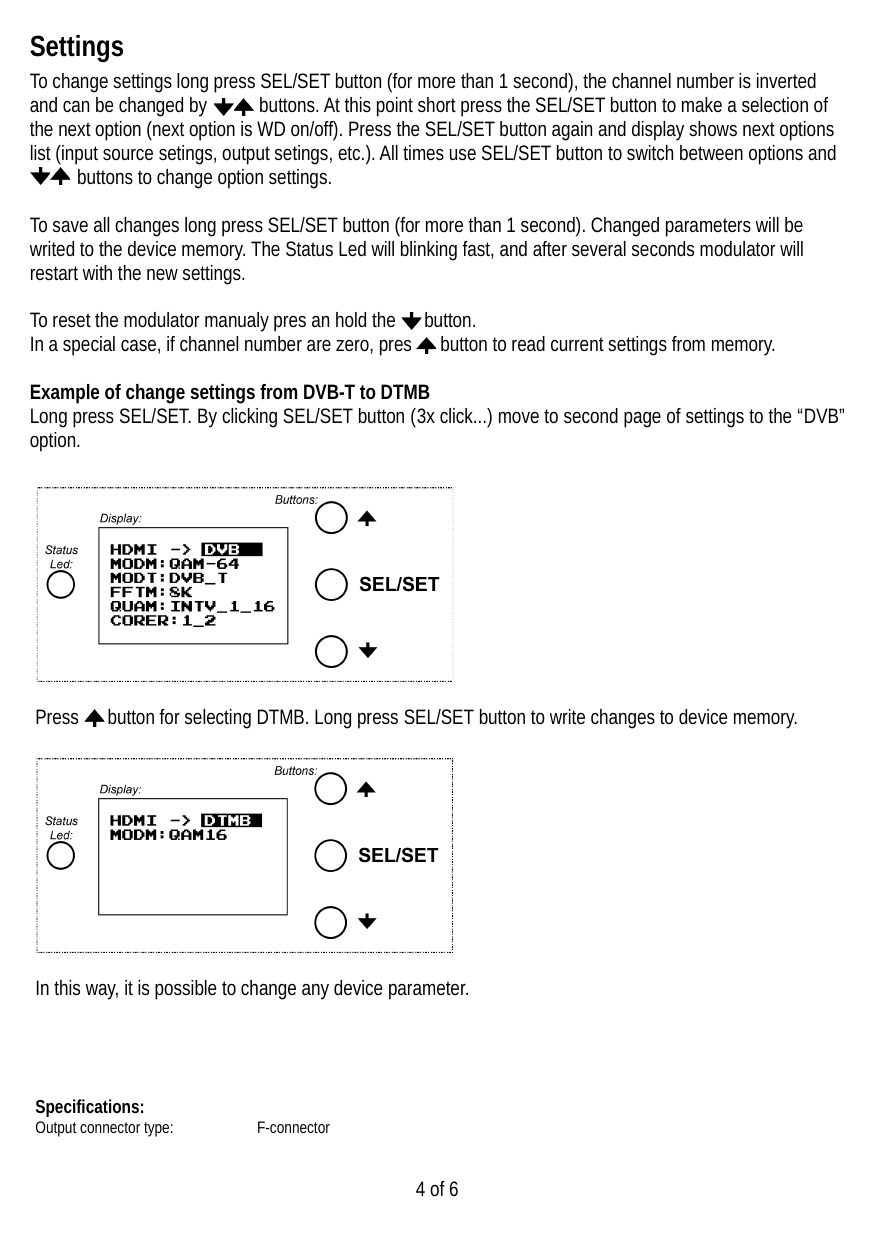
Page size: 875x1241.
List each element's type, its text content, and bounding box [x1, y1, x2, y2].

text To save all changes long press SEL/SET button (for more than 1 second). Changed parameters will be writed to the device memory. The Status Led will blinking fast, and after several seconds modulator will restart with the new settings. [29, 213, 844, 284]
picture [213, 98, 254, 116]
table_header In this way, it is possible to change any device parameter. Specifications: Output connector type: F-connector [30, 759, 844, 1142]
picture [84, 709, 105, 727]
picture [36, 487, 454, 682]
picture [401, 312, 422, 330]
picture [416, 337, 437, 354]
text Example of change settings from DVB-T to DTMB [29, 380, 844, 404]
text To reset the modulator manualy pres an hold the button. [29, 308, 844, 332]
table_header Press button for selecting DTMB. Long press SEL/SET button to write changes to device memory. [30, 488, 844, 758]
text To change settings long press SEL/SET button (for more than 1 second), the channel number is inverted and can be changed by buttons. At this point short press the SEL/SET button to make a selection of the next option (next option is WD on/off). Press the SEL/SET button again and display shows next options list (input source setings, output setings, etc.). All times use SEL/SET button to switch between options and [29, 69, 844, 165]
picture [36, 758, 453, 953]
text In a special case, if channel number are zero, pres button to read current settings from memory. [29, 332, 844, 356]
text buttons to change option settings. [29, 165, 844, 189]
subtitle Settings [29, 29, 844, 63]
text Long press SEL/SET. By clicking SEL/SET button (3x click...) move to second page of settings to the “DVB” option. [29, 404, 844, 452]
picture [30, 167, 71, 185]
